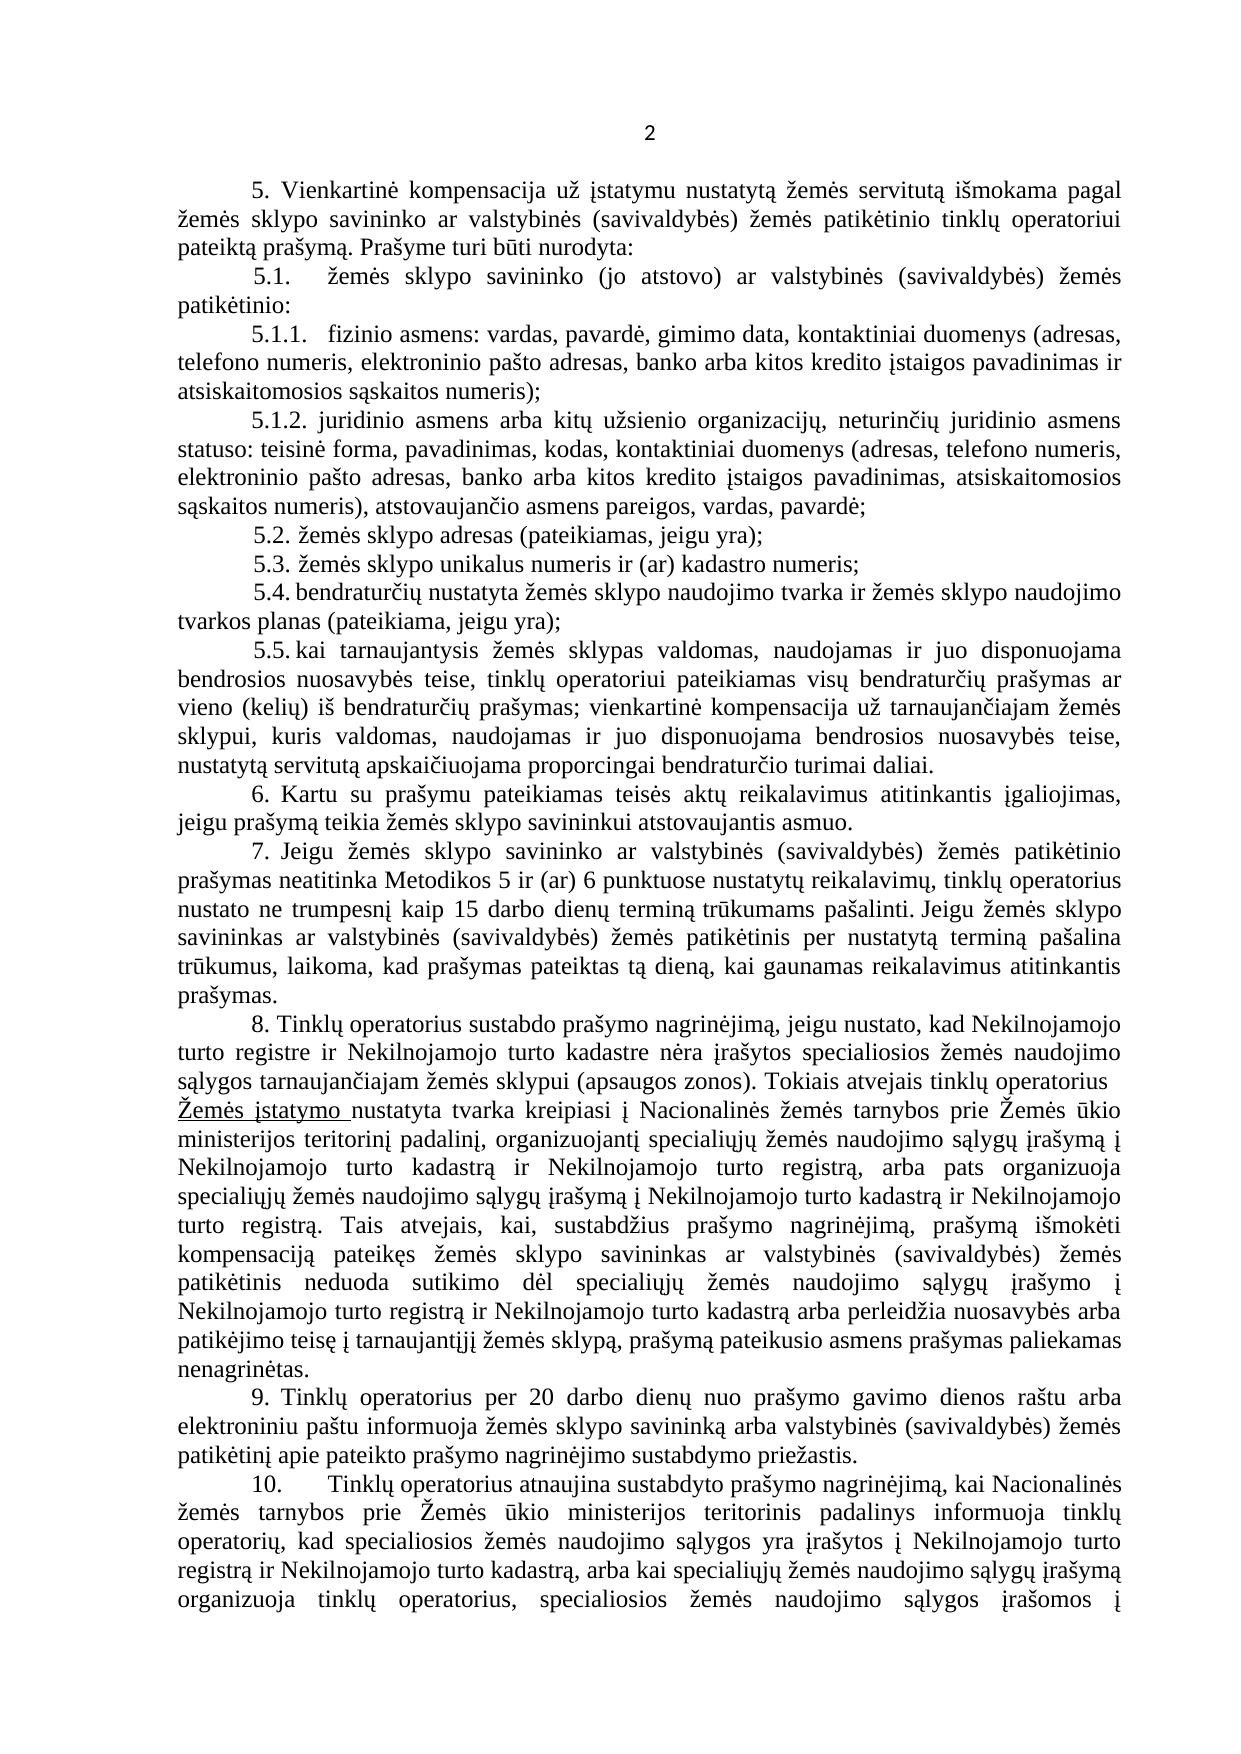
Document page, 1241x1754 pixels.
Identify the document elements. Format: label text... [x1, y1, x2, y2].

text 5.1.2. juridinio asmens arba kitų užsienio organizacijų, neturinčių juridinio asmens statuso: teisinė forma, pavadinimas, kodas, kontaktiniai duomenys (adresas, telefono numeris, elektroninio pašto adresas, banko arba kitos kredito įstaigos pavadinimas, atsiskaitomosios sąskaitos numeris), atstovaujančio asmens pareigos, vardas, pavardė; [177, 405, 1122, 520]
text 5.1. žemės sklypo savininko (jo atstovo) ar valstybinės (savivaldybės) žemės patikėtinio: [177, 261, 1122, 319]
text 9. Tinklų operatorius per 20 darbo dienų nuo prašymo gavimo dienos raštu arba elektroniniu paštu informuoja žemės sklypo savininką arba valstybinės (savivaldybės) žemės patikėtinį apie pateikto prašymo nagrinėjimo sustabdymo priežastis. [177, 1382, 1122, 1469]
text 8. Tinklų operatorius sustabdo prašymo nagrinėjimą, jeigu nustato, kad Nekilnojamojo turto registre ir Nekilnojamojo turto kadastre nėra įrašytos specialiosios žemės naudojimo sąlygos tarnaujančiajam žemės sklypui (apsaugos zonos). Tokiais atvejais tinklų operatorius Žemės įstatymo nustatyta tvarka kreipiasi į Nacionalinės žemės tarnybos prie Žemės ūkio ministerijos teritorinį padalinį, organizuojantį specialiųjų žemės naudojimo sąlygų įrašymą į Nekilnojamojo turto kadastrą ir Nekilnojamojo turto registrą, arba pats organizuoja specialiųjų žemės naudojimo sąlygų įrašymą į Nekilnojamojo turto kadastrą ir Nekilnojamojo turto registrą. Tais atvejais, kai, sustabdžius prašymo nagrinėjimą, prašymą išmokėti kompensaciją pateikęs žemės sklypo savininkas ar valstybinės (savivaldybės) žemės patikėtinis neduoda sutikimo dėl specialiųjų žemės naudojimo sąlygų įrašymo į Nekilnojamojo turto registrą ir Nekilnojamojo turto kadastrą arba perleidžia nuosavybės arba patikėjimo teisę į tarnaujantįjį žemės sklypą, prašymą pateikusio asmens prašymas paliekamas nenagrinėtas. [177, 1009, 1122, 1382]
text 6. Kartu su prašymu pateikiamas teisės aktų reikalavimus atitinkantis įgaliojimas, jeigu prašymą teikia žemės sklypo savininkui atstovaujantis asmuo. [177, 779, 1122, 836]
text 5.4. bendraturčių nustatyta žemės sklypo naudojimo tvarka ir žemės sklypo naudojimo tvarkos planas (pateikiama, jeigu yra); [177, 577, 1122, 635]
text 5.1.1. fizinio asmens: vardas, pavardė, gimimo data, kontaktiniai duomenys (adresas, telefono numeris, elektroninio pašto adresas, banko arba kitos kredito įstaigos pavadinimas ir atsiskaitomosios sąskaitos numeris); [177, 319, 1122, 405]
text 5.3. žemės sklypo unikalus numeris ir (ar) kadastro numeris; [253, 549, 1122, 577]
text 7. Jeigu žemės sklypo savininko ar valstybinės (savivaldybės) žemės patikėtinio prašymas neatitinka Metodikos 5 ir (ar) 6 punktuose nustatytų reikalavimų, tinklų operatorius nustato ne trumpesnį kaip 15 darbo dienų terminą trūkumams pašalinti. Jeigu žemės sklypo savininkas ar valstybinės (savivaldybės) žemės patikėtinis per nustatytą terminą pašalina trūkumus, laikoma, kad prašymas pateiktas tą dieną, kai gaunamas reikalavimus atitinkantis prašymas. [177, 836, 1122, 1009]
text 10. Tinklų operatorius atnaujina sustabdyto prašymo nagrinėjimą, kai Nacionalinės žemės tarnybos prie Žemės ūkio ministerijos teritorinis padalinys informuoja tinklų operatorių, kad specialiosios žemės naudojimo sąlygos yra įrašytos į Nekilnojamojo turto registrą ir Nekilnojamojo turto kadastrą, arba kai specialiųjų žemės naudojimo sąlygų įrašymą organizuoja tinklų operatorius, specialiosios žemės naudojimo sąlygos įrašomos į [177, 1469, 1122, 1612]
text 5. Vienkartinė kompensacija už įstatymu nustatytą žemės servitutą išmokama pagal žemės sklypo savininko ar valstybinės (savivaldybės) žemės patikėtinio tinklų operatoriui pateiktą prašymą. Prašyme turi būti nurodyta: [177, 175, 1122, 261]
text 5.2. žemės sklypo adresas (pateikiamas, jeigu yra); [253, 520, 1122, 549]
text 5.5. kai tarnaujantysis žemės sklypas valdomas, naudojamas ir juo disponuojama bendrosios nuosavybės teise, tinklų operatoriui pateikiamas visų bendraturčių prašymas ar vieno (kelių) iš bendraturčių prašymas; vienkartinė kompensacija už tarnaujančiajam žemės sklypui, kuris valdomas, naudojamas ir juo disponuojama bendrosios nuosavybės teise, nustatytą servitutą apskaičiuojama proporcingai bendraturčio turimai daliai. [177, 635, 1122, 779]
